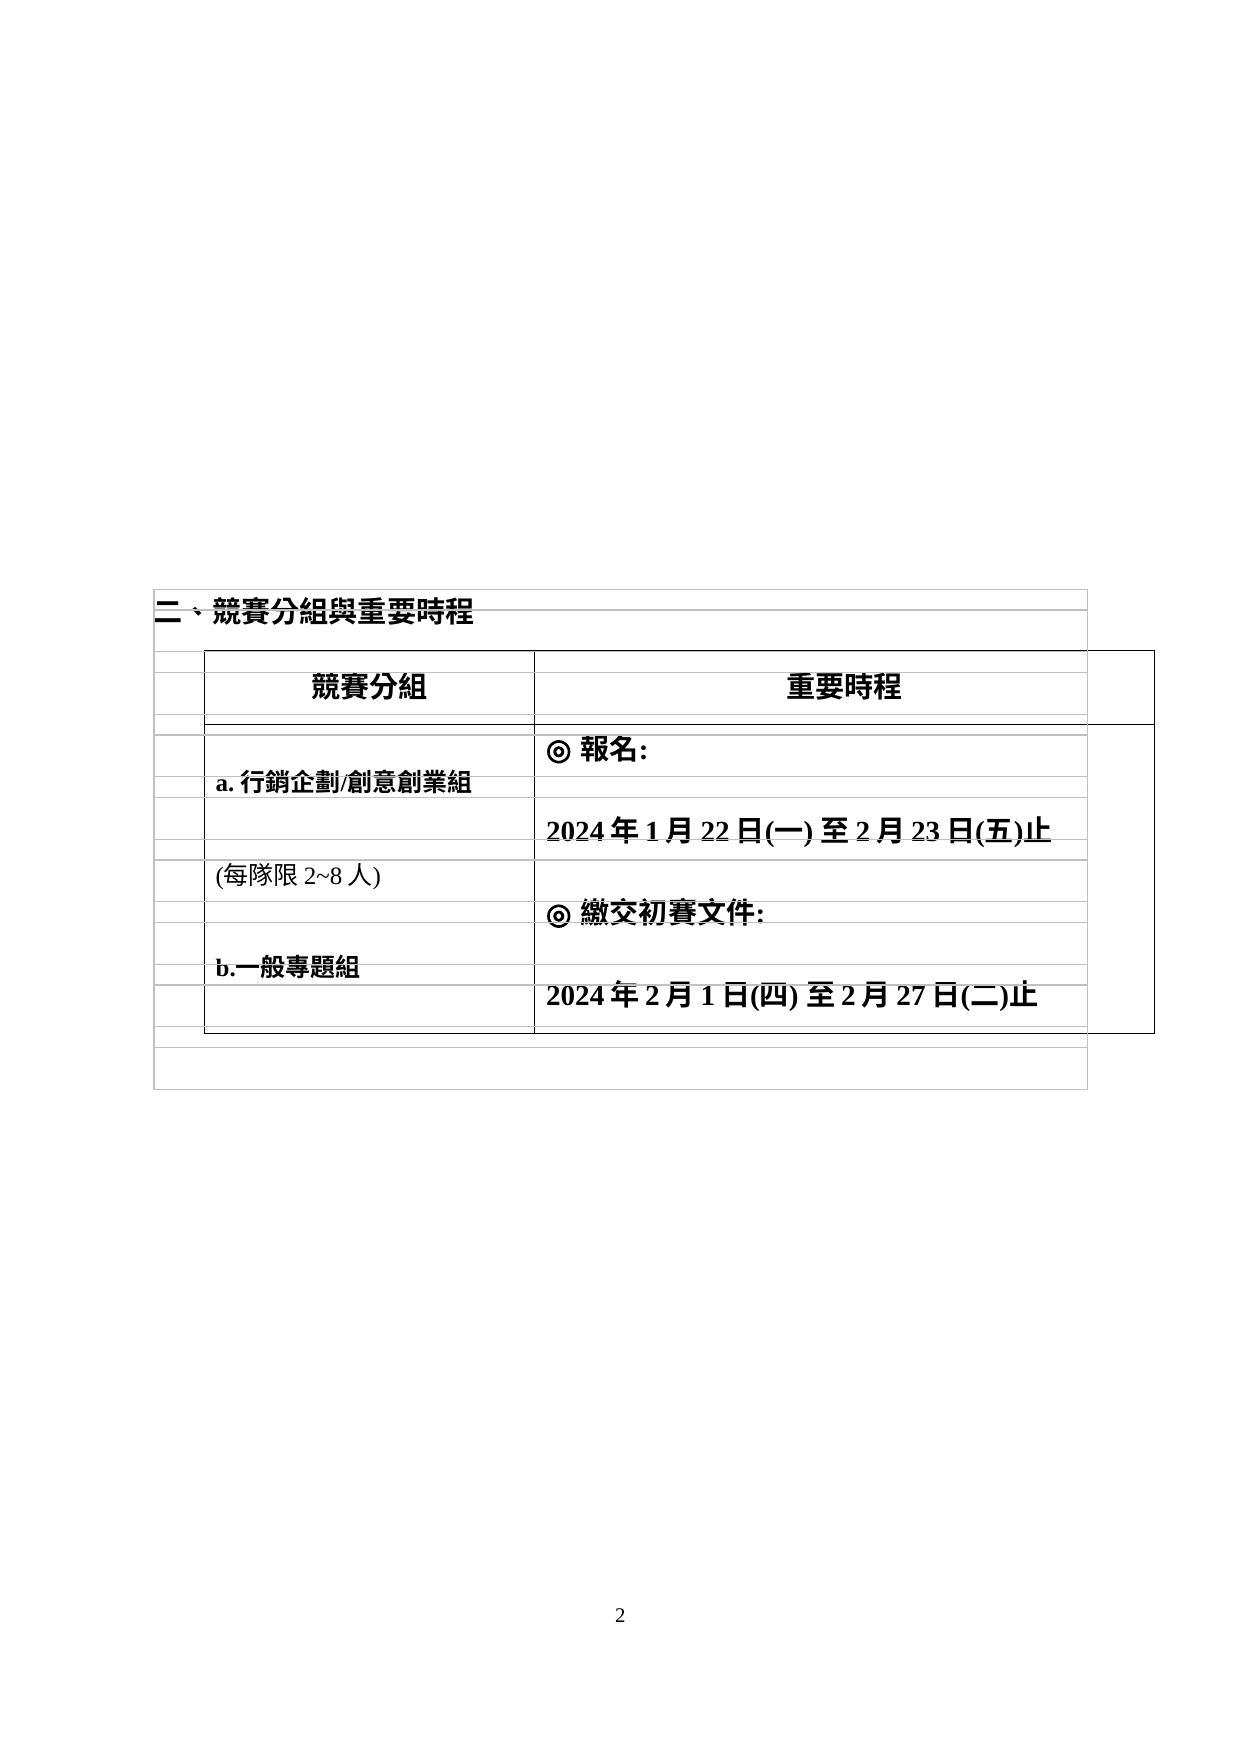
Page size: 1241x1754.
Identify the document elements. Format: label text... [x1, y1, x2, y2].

table_header 競賽分組 [205, 673, 534, 714]
table_cell ◎ 報名: 2024年1月22日(一) 至2月23日(五)止 ◎ 繳交初賽文件: 2024年2月1日(四) 至2月27日(二)止 ◎ 決賽隊伍公告: 2024年3月8日(五) ◎ 決賽隊伍上傳資料: 2024年3月11日(一) 至 2024年3月31日(五)止 ◎ 決賽: 2024年4月10日(三) [535, 798, 1087, 839]
table_cell ◎ 報名: 2024年1月22日(一) 至2月23日(五)止 ◎ 繳交初賽文件: 2024年2月1日(四) 至2月27日(二)止 ◎ 決賽隊伍公告: 2024年3月8日(五) ◎ 決賽隊伍上傳資料: 2024年3月11日(一) 至 2024年3月31日(五)止 ◎ 決賽: 2024年4月10日(三) [535, 725, 1087, 734]
table_cell ◎ 報名: 2024年1月22日(一) 至2月23日(五)止 ◎ 繳交初賽文件: 2024年2月1日(四) 至2月27日(二)止 ◎ 決賽隊伍公告: 2024年3月8日(五) ◎ 決賽隊伍上傳資料: 2024年3月11日(一) 至 2024年3月31日(五)止 ◎ 決賽: 2024年4月10日(三) [535, 861, 1087, 901]
table_cell ◎ 報名: 2024年1月22日(一) 至2月23日(五)止 ◎ 繳交初賽文件: 2024年2月1日(四) 至2月27日(二)止 ◎ 決賽隊伍公告: 2024年3月8日(五) ◎ 決賽隊伍上傳資料: 2024年3月11日(一) 至 2024年3月31日(五)止 ◎ 決賽: 2024年4月10日(三) [1088, 725, 1154, 1033]
table_header [1088, 651, 1154, 724]
table_cell a. 行銷企劃/創意創業組 (每隊限2~8人) b.一般專題組 (每隊限2~8人) c. 英文商品解說組 (每隊限2~5人) [205, 986, 534, 1026]
table_cell a. 行銷企劃/創意創業組 (每隊限2~8人) b.一般專題組 (每隊限2~8人) c. 英文商品解說組 (每隊限2~5人) [205, 923, 534, 964]
table_cell ◎ 報名: 2024年1月22日(一) 至2月23日(五)止 ◎ 繳交初賽文件: 2024年2月1日(四) 至2月27日(二)止 ◎ 決賽隊伍公告: 2024年3月8日(五) ◎ 決賽隊伍上傳資料: 2024年3月11日(一) 至 2024年3月31日(五)止 ◎ 決賽: 2024年4月10日(三) [535, 736, 1087, 776]
table_cell ◎ 報名: 2024年1月22日(一) 至2月23日(五)止 ◎ 繳交初賽文件: 2024年2月1日(四) 至2月27日(二)止 ◎ 決賽隊伍公告: 2024年3月8日(五) ◎ 決賽隊伍上傳資料: 2024年3月11日(一) 至 2024年3月31日(五)止 ◎ 決賽: 2024年4月10日(三) [535, 1027, 1087, 1033]
table_cell a. 行銷企劃/創意創業組 (每隊限2~8人) b.一般專題組 (每隊限2~8人) c. 英文商品解說組 (每隊限2~5人) [205, 965, 534, 984]
table_header [205, 652, 534, 672]
table_header 重要時程 [535, 673, 1087, 714]
table_header [535, 652, 1087, 672]
text 二、競賽分組與重要時程 [155, 590, 1087, 609]
table_cell ◎ 報名: 2024年1月22日(一) 至2月23日(五)止 ◎ 繳交初賽文件: 2024年2月1日(四) 至2月27日(二)止 ◎ 決賽隊伍公告: 2024年3月8日(五) ◎ 決賽隊伍上傳資料: 2024年3月11日(一) 至 2024年3月31日(五)止 ◎ 決賽: 2024年4月10日(三) [535, 923, 1087, 964]
table_cell a. 行銷企劃/創意創業組 (每隊限2~8人) b.一般專題組 (每隊限2~8人) c. 英文商品解說組 (每隊限2~5人) [205, 798, 534, 839]
table_cell a. 行銷企劃/創意創業組 (每隊限2~8人) b.一般專題組 (每隊限2~8人) c. 英文商品解說組 (每隊限2~5人) [205, 1027, 534, 1033]
table_cell a. 行銷企劃/創意創業組 (每隊限2~8人) b.一般專題組 (每隊限2~8人) c. 英文商品解說組 (每隊限2~5人) [205, 777, 534, 797]
table_cell ◎ 報名: 2024年1月22日(一) 至2月23日(五)止 ◎ 繳交初賽文件: 2024年2月1日(四) 至2月27日(二)止 ◎ 決賽隊伍公告: 2024年3月8日(五) ◎ 決賽隊伍上傳資料: 2024年3月11日(一) 至 2024年3月31日(五)止 ◎ 決賽: 2024年4月10日(三) [535, 965, 1087, 984]
table_cell ◎ 報名: 2024年1月22日(一) 至2月23日(五)止 ◎ 繳交初賽文件: 2024年2月1日(四) 至2月27日(二)止 ◎ 決賽隊伍公告: 2024年3月8日(五) ◎ 決賽隊伍上傳資料: 2024年3月11日(一) 至 2024年3月31日(五)止 ◎ 決賽: 2024年4月10日(三) [535, 986, 1087, 1026]
table_cell a. 行銷企劃/創意創業組 (每隊限2~8人) b.一般專題組 (每隊限2~8人) c. 英文商品解說組 (每隊限2~5人) [205, 725, 534, 734]
table_header [205, 715, 534, 724]
table_header [535, 715, 1087, 724]
table_cell a. 行銷企劃/創意創業組 (每隊限2~8人) b.一般專題組 (每隊限2~8人) c. 英文商品解說組 (每隊限2~5人) [205, 861, 534, 901]
table_cell ◎ 報名: 2024年1月22日(一) 至2月23日(五)止 ◎ 繳交初賽文件: 2024年2月1日(四) 至2月27日(二)止 ◎ 決賽隊伍公告: 2024年3月8日(五) ◎ 決賽隊伍上傳資料: 2024年3月11日(一) 至 2024年3月31日(五)止 ◎ 決賽: 2024年4月10日(三) [747, 902, 1087, 922]
table_cell ◎ 報名: 2024年1月22日(一) 至2月23日(五)止 ◎ 繳交初賽文件: 2024年2月1日(四) 至2月27日(二)止 ◎ 決賽隊伍公告: 2024年3月8日(五) ◎ 決賽隊伍上傳資料: 2024年3月11日(一) 至 2024年3月31日(五)止 ◎ 決賽: 2024年4月10日(三) [535, 777, 1087, 797]
table_cell a. 行銷企劃/創意創業組 (每隊限2~8人) b.一般專題組 (每隊限2~8人) c. 英文商品解說組 (每隊限2~5人) [205, 902, 534, 922]
text 二、競賽分組與重要時程 [155, 611, 1087, 631]
table_cell ◎ 報名: 2024年1月22日(一) 至2月23日(五)止 ◎ 繳交初賽文件: 2024年2月1日(四) 至2月27日(二)止 ◎ 決賽隊伍公告: 2024年3月8日(五) ◎ 決賽隊伍上傳資料: 2024年3月11日(一) 至 2024年3月31日(五)止 ◎ 決賽: 2024年4月10日(三) [535, 840, 1087, 859]
table_cell a. 行銷企劃/創意創業組 (每隊限2~8人) b.一般專題組 (每隊限2~8人) c. 英文商品解說組 (每隊限2~5人) [205, 736, 534, 776]
table_cell a. 行銷企劃/創意創業組 (每隊限2~8人) b.一般專題組 (每隊限2~8人) c. 英文商品解說組 (每隊限2~5人) [205, 840, 534, 859]
